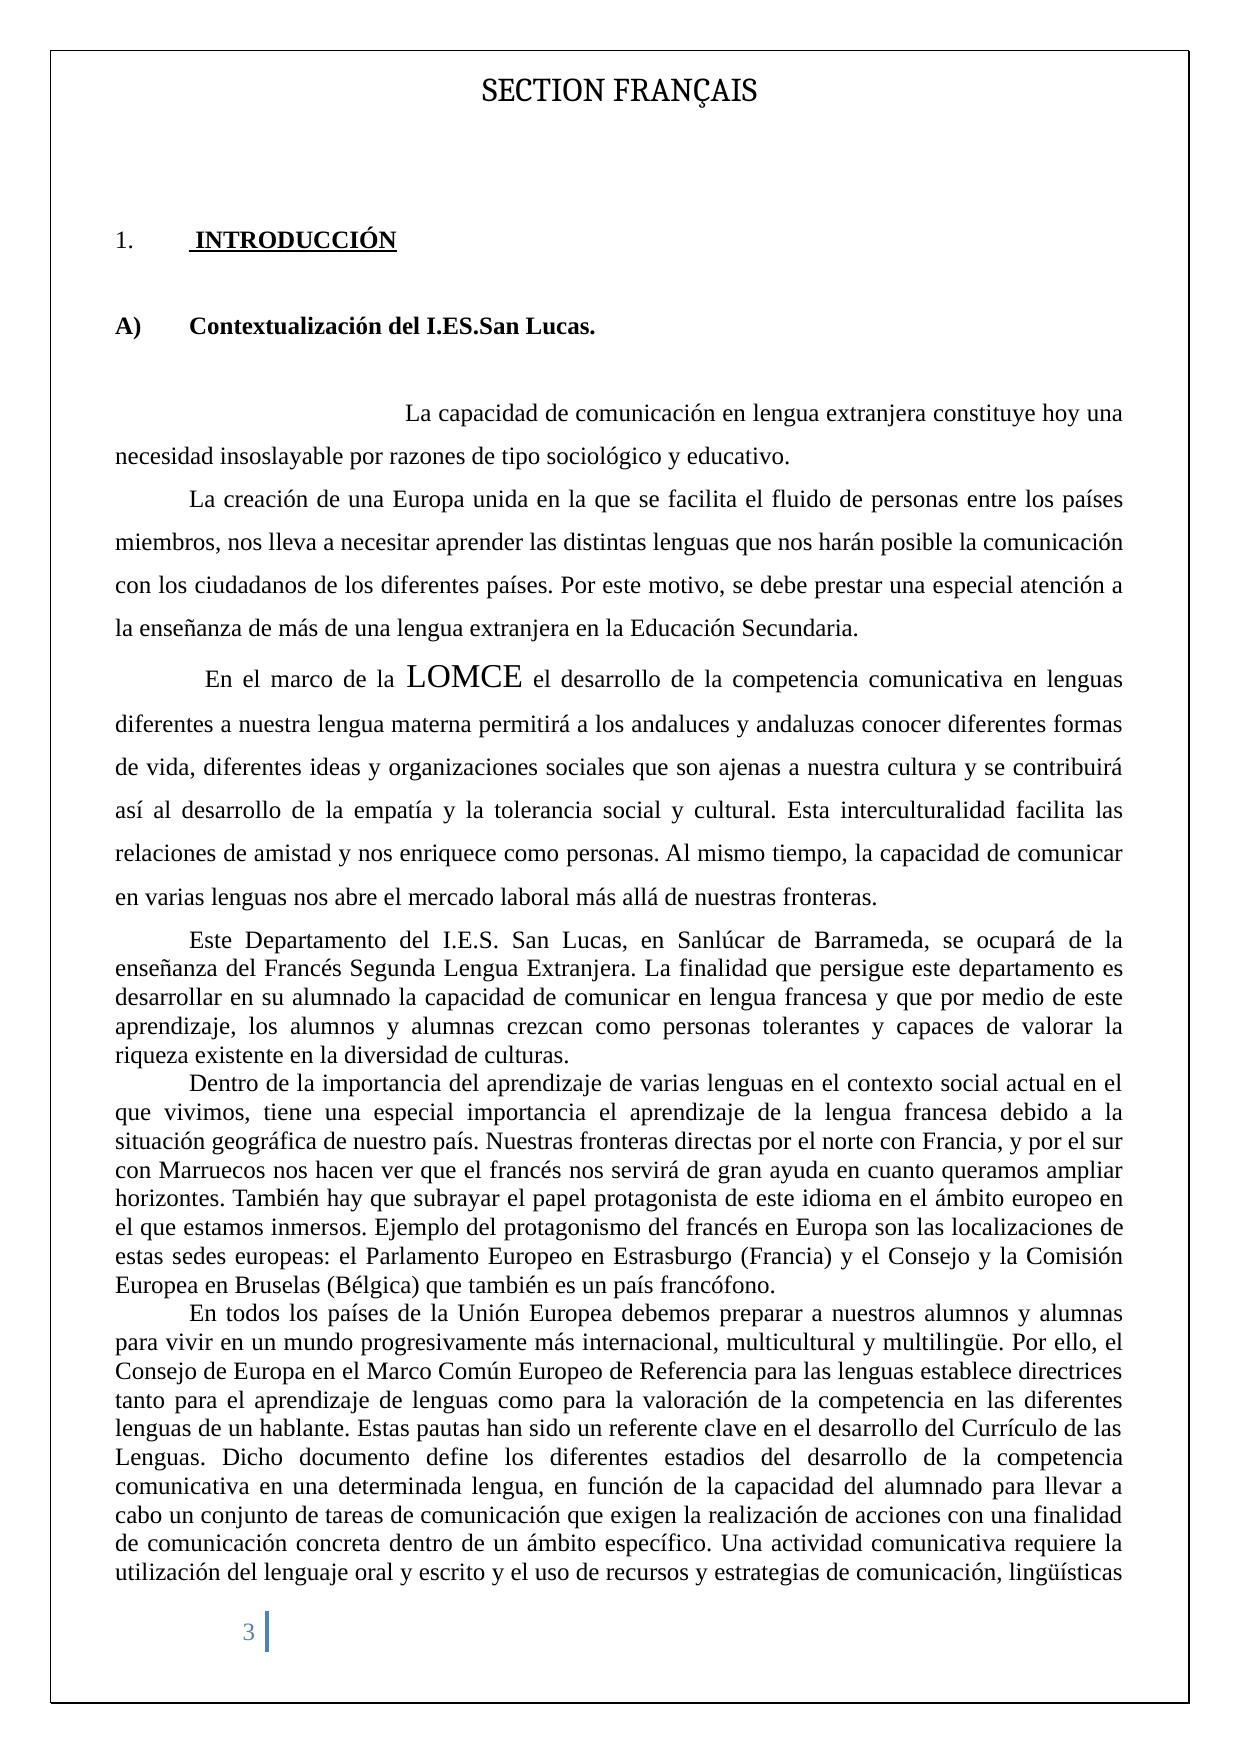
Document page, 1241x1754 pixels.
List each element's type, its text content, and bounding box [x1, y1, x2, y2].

list Contextualización del I.ES.San Lucas. [115, 311, 1124, 340]
text En todos los países de la Unión Europea debemos preparar a nuestros alumnos y alumnas para vivir en un mundo progresivamente más internacional, multicultural y multilingüe. Por ello, el Consejo de Europa en el Marco Común Europeo de Referencia para las lenguas establece directrices tanto para el aprendizaje de lenguas como para la valoración de la competencia en las diferentes lenguas de un hablante. Estas pautas han sido un referente clave en el desarrollo del Currículo de las Lenguas. Dicho documento define los diferentes estadios del desarrollo de la competencia comunicativa en una determinada lengua, en función de la capacidad del alumnado para llevar a cabo un conjunto de tareas de comunicación que exigen la realización de acciones con una finalidad de comunicación concreta dentro de un ámbito específico. Una actividad comunicativa requiere la utilización del lenguaje oral y escrito y el uso de recursos y estrategias de comunicación, lingüísticas [115, 1298, 1124, 1586]
text La capacidad de comunicación en lengua extranjera constituye hoy una necesidad insoslayable por razones de tipo sociológico y educativo. [115, 398, 1124, 469]
text La creación de una Europa unida en la que se facilita el fluido de personas entre los países miembros, nos lleva a necesitar aprender las distintas lenguas que nos harán posible la comunicación con los ciudadanos de los diferentes países. Por este motivo, se debe prestar una especial atención a la enseñanza de más de una lengua extranjera en la Educación Secundaria. [115, 484, 1124, 642]
text Dentro de la importancia del aprendizaje de varias lenguas en el contexto social actual en el que vivimos, tiene una especial importancia el aprendizaje de la lengua francesa debido a la situación geográfica de nuestro país. Nuestras fronteras directas por el norte con Francia, y por el sur con Marruecos nos hacen ver que el francés nos servirá de gran ayuda en cuanto queramos ampliar horizontes. También hay que subrayar el papel protagonista de este idioma en el ámbito europeo en el que estamos inmersos. Ejemplo del protagonismo del francés en Europa son las localizaciones de estas sedes europeas: el Parlamento Europeo en Estrasburgo (Francia) y el Consejo y la Comisión Europea en Bruselas (Bélgica) que también es un país francófono. [115, 1068, 1124, 1298]
list INTRODUCCIÓN [115, 225, 1124, 283]
text En el marco de la LOMCE el desarrollo de la competencia comunicativa en lenguas diferentes a nuestra lengua materna permitirá a los andaluces y andaluzas conocer diferentes formas de vida, diferentes ideas y organizaciones sociales que son ajenas a nuestra cultura y se contribuirá así al desarrollo de la empatía y la tolerancia social y cultural. Esta interculturalidad facilita las relaciones de amistad y nos enriquece como personas. Al mismo tiempo, la capacidad de comunicar en varias lenguas nos abre el mercado laboral más allá de nuestras fronteras. [115, 656, 1124, 910]
text Este Departamento del I.E.S. San Lucas, en Sanlúcar de Barrameda, se ocupará de la enseñanza del Francés Segunda Lengua Extranjera. La finalidad que persigue este departamento es desarrollar en su alumnado la capacidad de comunicar en lengua francesa y que por medio de este aprendizaje, los alumnos y alumnas crezcan como personas tolerantes y capaces de valorar la riqueza existente en la diversidad de culturas. [115, 925, 1124, 1068]
